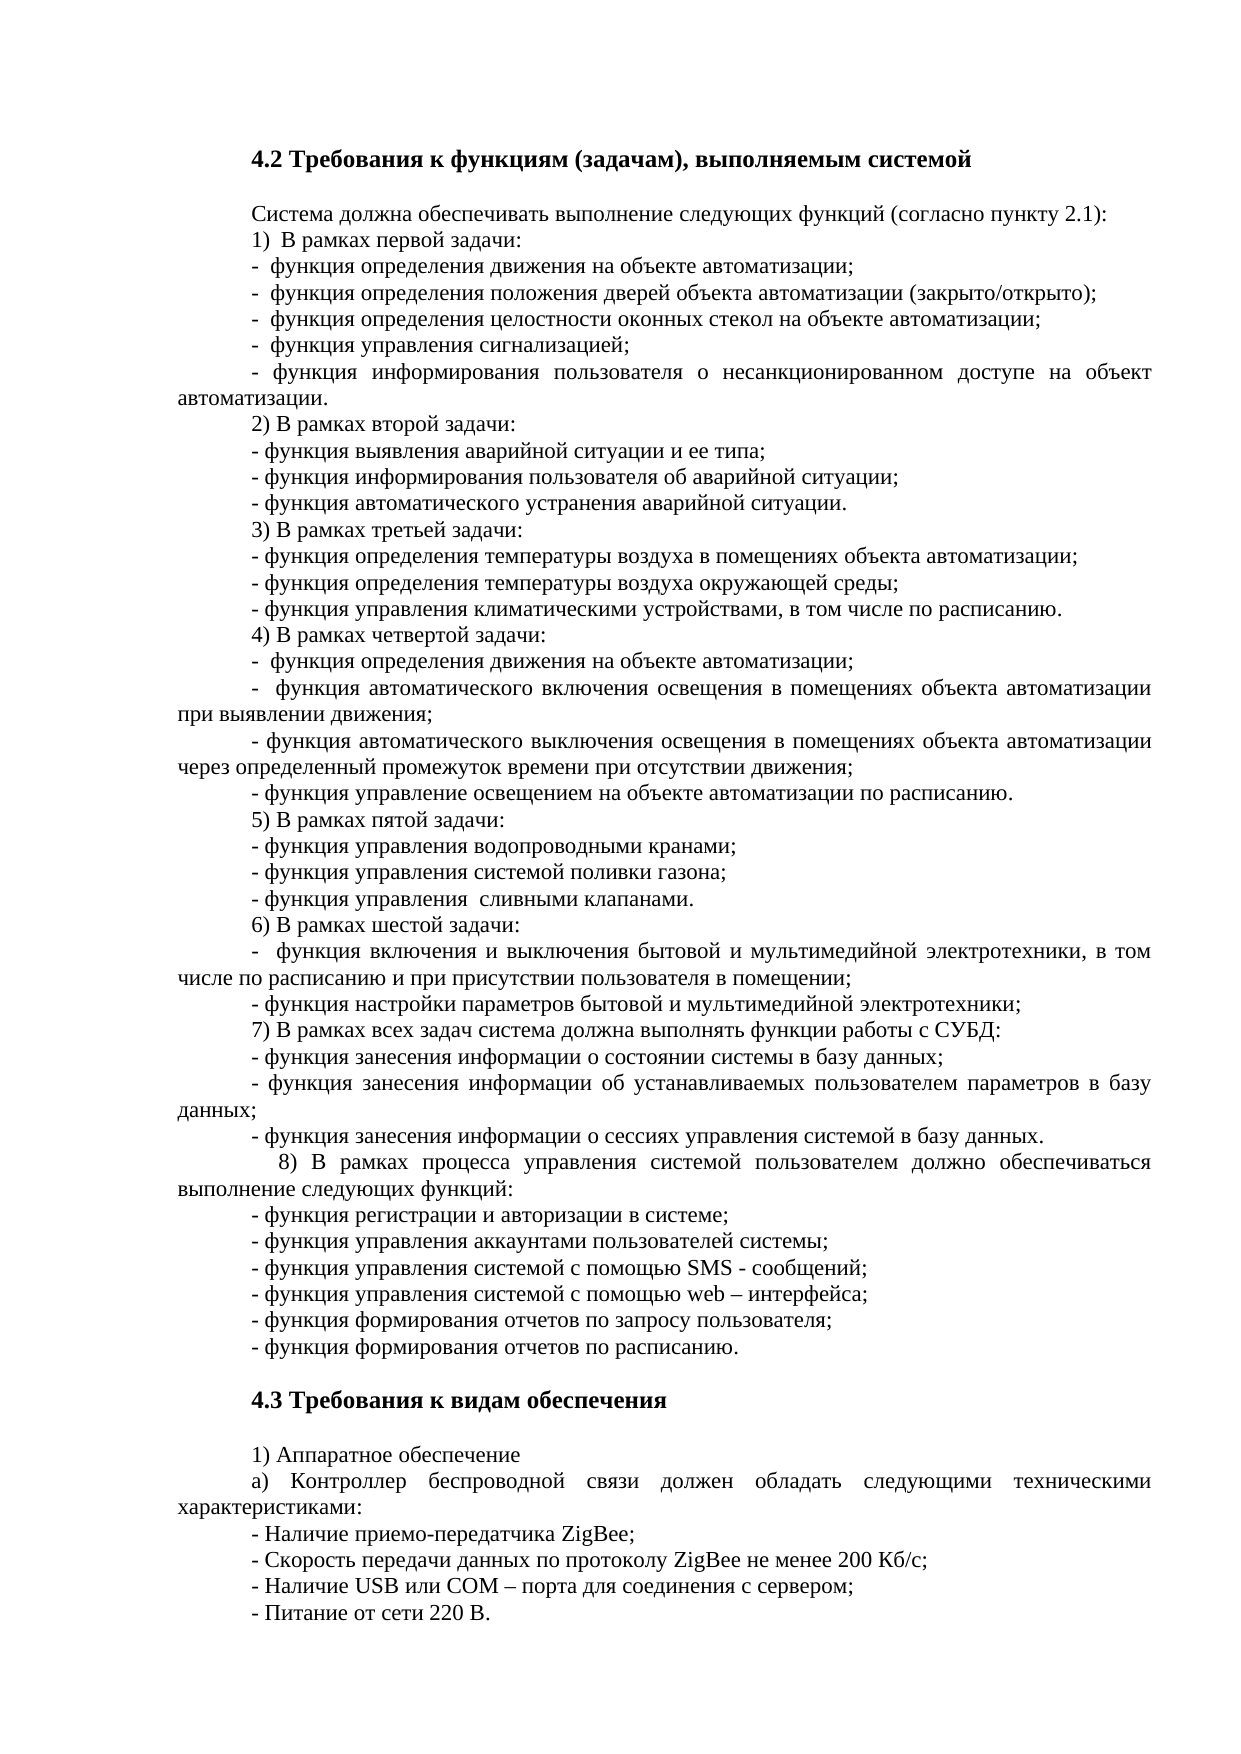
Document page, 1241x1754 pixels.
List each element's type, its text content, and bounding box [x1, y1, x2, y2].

subtitle 4.2 Требования к функциям (задачам), выполняемым системой [177, 144, 1152, 173]
text - функция управления системой с помощью web – интерфейса; [177, 1280, 1152, 1306]
text - функция управления сливными клапанами. [177, 885, 1152, 911]
text - функция информирования пользователя об аварийной ситуации; [177, 463, 1152, 489]
text - Питание от сети 220 В. [177, 1599, 1152, 1625]
text - Наличие приемо-передатчика ZigBee; [177, 1520, 1152, 1546]
text - функция автоматического выключения освещения в помещениях объекта автоматизации через определенный промежуток времени при отсутствии движения; [177, 727, 1152, 779]
text - функция информирования пользователя о несанкционированном доступе на объект автоматизации. [177, 358, 1152, 410]
text - функция определения целостности оконных стекол на объекте автоматизации; [177, 305, 1152, 331]
text Система должна обеспечивать выполнение следующих функций (согласно пункту 2.1): [177, 199, 1152, 226]
text - Наличие USB или COM – порта для соединения с сервером; [177, 1572, 1152, 1599]
text - функция занесения информации о состоянии системы в базу данных; [177, 1043, 1152, 1069]
text 5) В рамках пятой задачи: [177, 806, 1152, 832]
text - функция включения и выключения бытовой и мультимедийной электротехники, в том числе по расписанию и при присутствии пользователя в помещении; [177, 937, 1152, 990]
text - функция автоматического включения освещения в помещениях объекта автоматизации при выявлении движения; [177, 674, 1152, 727]
text 2) В рамках второй задачи: [177, 410, 1152, 437]
text - функция занесения информации об устанавливаемых пользователем параметров в базу данных; [177, 1069, 1152, 1122]
text - функция управления системой поливки газона; [177, 858, 1152, 885]
text - функция управления системой с помощью SMS - сообщений; [177, 1254, 1152, 1280]
text - функция определения температуры воздуха окружающей среды; [177, 568, 1152, 595]
text - функция управления климатическими устройствами, в том числе по расписанию. [177, 595, 1152, 621]
list В рамках первой задачи: [177, 226, 1152, 252]
text - функция настройки параметров бытовой и мультимедийной электротехники; [177, 990, 1152, 1017]
text - функция управления сигнализацией; [177, 331, 1152, 358]
text - функция автоматического устранения аварийной ситуации. [177, 489, 1152, 516]
text - функция формирования отчетов по расписанию. [177, 1333, 1152, 1359]
text 7) В рамках всех задач система должна выполнять функции работы с СУБД: [177, 1017, 1152, 1043]
text - функция определения движения на объекте автоматизации; [251, 252, 1152, 279]
text 4) В рамках четвертой задачи: [177, 621, 1152, 648]
subtitle 4.3 Требования к видам обеспечения [177, 1386, 1152, 1414]
text - функция формирования отчетов по запросу пользователя; [177, 1306, 1152, 1333]
text - Скорость передачи данных по протоколу ZigBee не менее 200 Кб/с; [177, 1546, 1152, 1572]
text - функция управление освещением на объекте автоматизации по расписанию. [177, 779, 1152, 806]
text - функция регистрации и авторизации в системе; [177, 1201, 1152, 1227]
text - функция занесения информации о сессиях управления системой в базу данных. [177, 1122, 1152, 1148]
text - функция управления аккаунтами пользователей системы; [177, 1227, 1152, 1254]
text 6) В рамках шестой задачи: [177, 911, 1152, 937]
text - функция управления водопроводными кранами; [177, 832, 1152, 858]
text - функция определения положения дверей объекта автоматизации (закрыто/открыто); [177, 279, 1152, 305]
text 1) Аппаратное обеспечение [177, 1441, 1152, 1467]
text 3) В рамках третьей задачи: [177, 516, 1152, 542]
text - функция определения температуры воздуха в помещениях объекта автоматизации; [177, 542, 1152, 568]
text а) Контроллер беспроводной связи должен обладать следующими техническими характеристиками: [177, 1467, 1152, 1520]
text - функция выявления аварийной ситуации и ее типа; [177, 437, 1152, 463]
text 8) В рамках процесса управления системой пользователем должно обеспечиваться выполнение следующих функций: [177, 1148, 1152, 1201]
text - функция определения движения на объекте автоматизации; [251, 648, 1152, 674]
